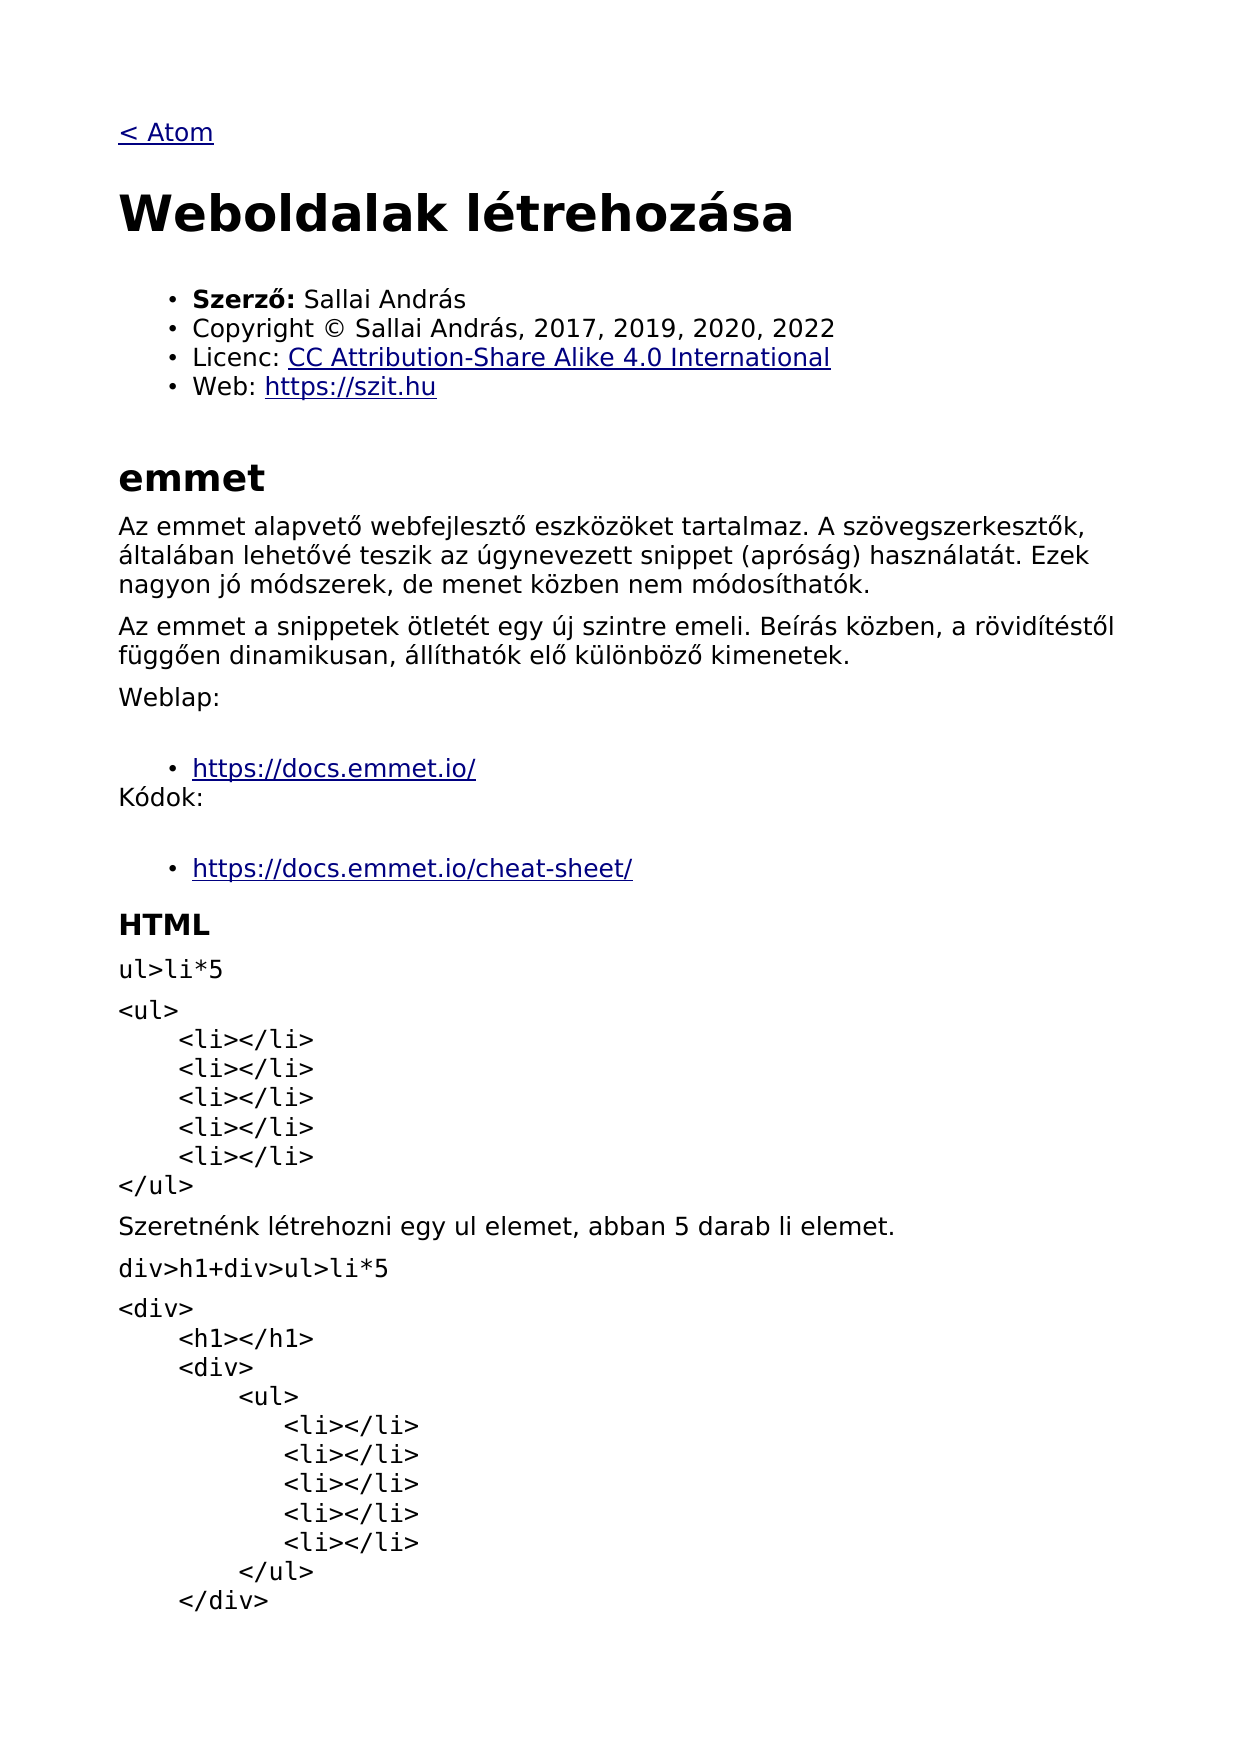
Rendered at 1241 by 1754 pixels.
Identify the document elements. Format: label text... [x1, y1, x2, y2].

subtitle emmet [118, 456, 1122, 500]
text <ul> <li></li> <li></li> <li></li> <li></li> <li></li> </ul> [118, 996, 1122, 1200]
text <div> <h1></h1> <div> <ul> <li></li> <li></li> <li></li> <li></li> <li></li> </ul> </div> [118, 1295, 1122, 1616]
list Web: https://szit.hu [177, 372, 1122, 402]
text ul>li*5 [118, 955, 1122, 984]
text Az emmet alapvető webfejlesztő eszközöket tartalmaz. A szövegszerkesztők, általában lehetővé teszik az úgynevezett snippet (apróság) használatát. Ezek nagyon jó módszerek, de menet közben nem módosíthatók. [118, 512, 1122, 600]
list https://docs.emmet.io/ [177, 754, 1122, 783]
subtitle Weboldalak létrehozása [118, 185, 1122, 243]
text Szeretnénk létrehozni egy ul elemet, abban 5 darab li elemet. [118, 1212, 1122, 1241]
list Licenc: CC Attribution-Share Alike 4.0 International [177, 343, 1122, 372]
text div>h1+div>ul>li*5 [118, 1254, 1122, 1283]
list Szerző: Sallai András [177, 285, 1122, 314]
list Copyright © Sallai András, 2017, 2019, 2020, 2022 [177, 314, 1122, 343]
text < Atom [118, 118, 1122, 147]
list https://docs.emmet.io/cheat-sheet/ [177, 854, 1122, 884]
text Weblap: [118, 683, 1122, 712]
subtitle HTML [118, 909, 1122, 943]
text Az emmet a snippetek ötletét egy új szintre emeli. Beírás közben, a rövidítéstől függően dinamikusan, állíthatók elő különböző kimenetek. [118, 612, 1122, 671]
text Kódok: [118, 783, 1122, 813]
